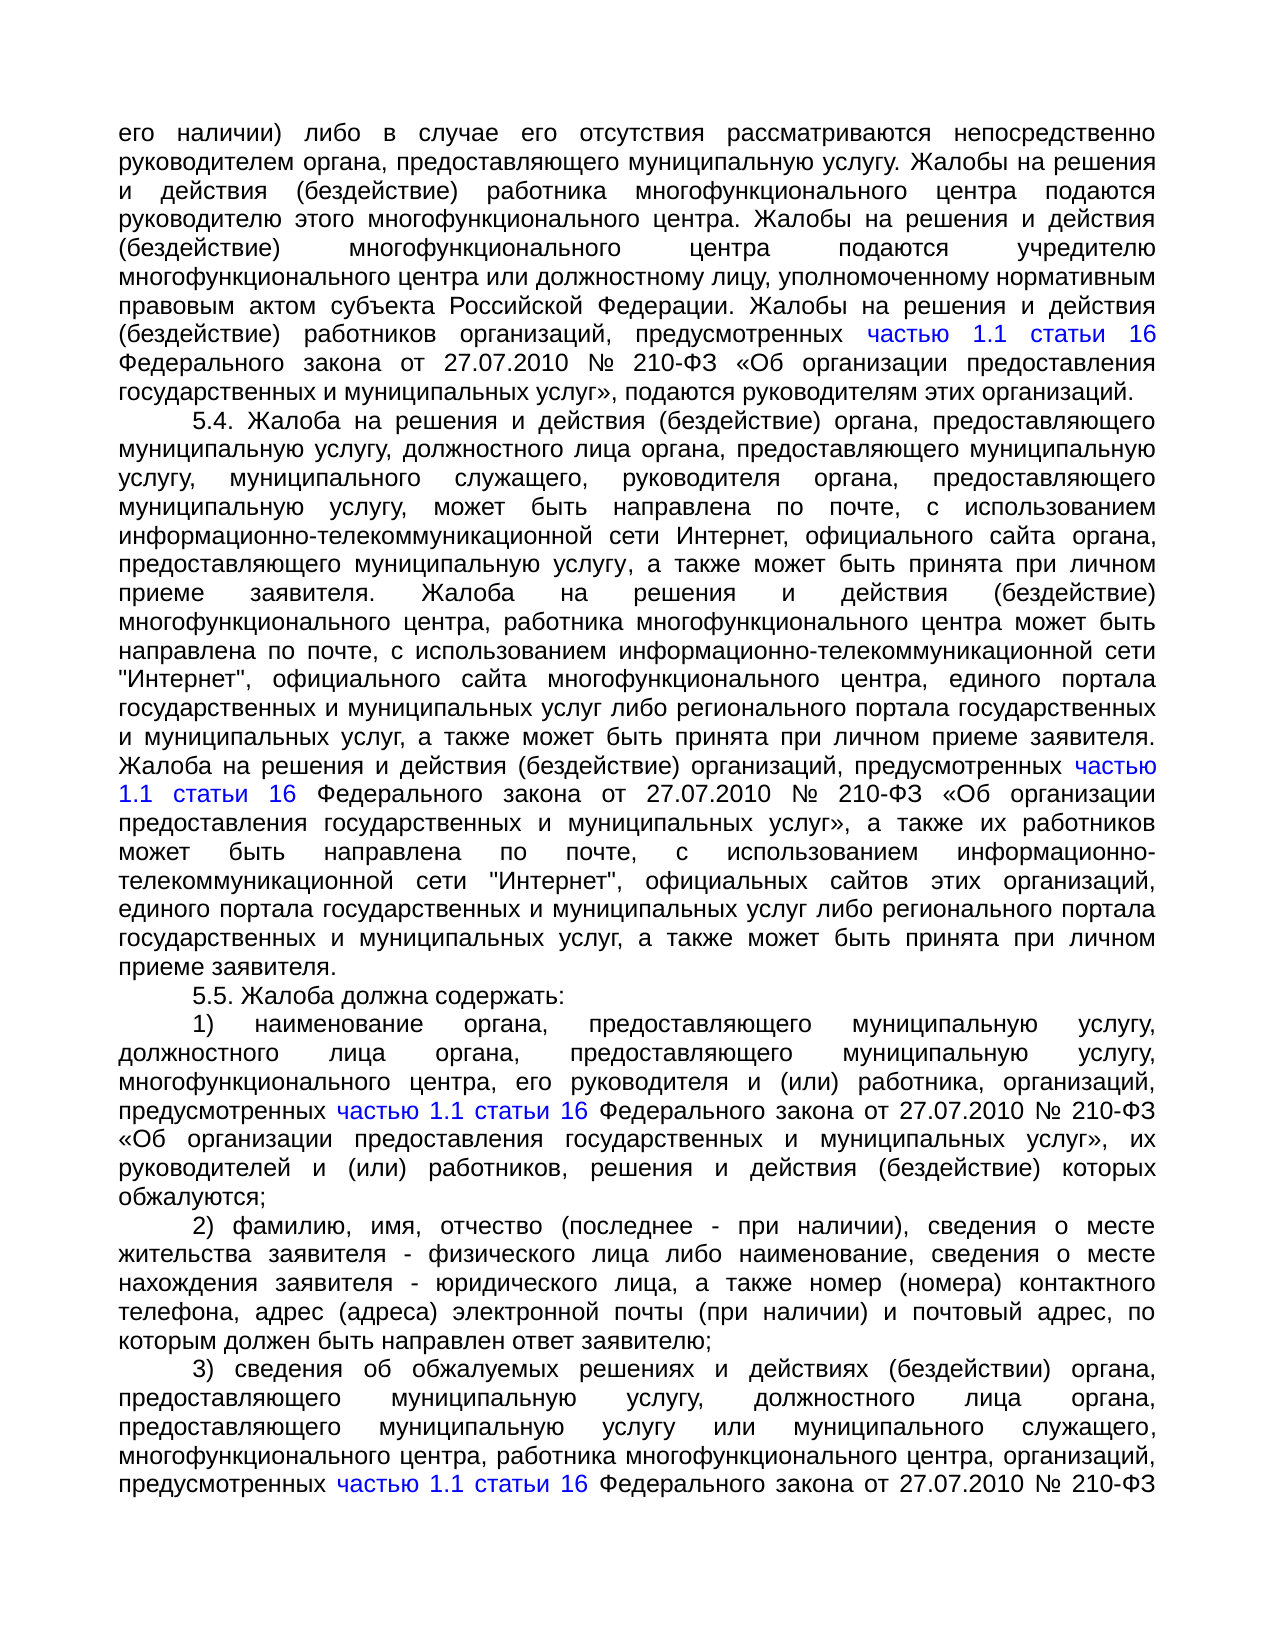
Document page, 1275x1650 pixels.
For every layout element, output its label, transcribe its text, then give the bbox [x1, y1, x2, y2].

text его наличии) либо в случае его отсутствия рассматриваются непосредственно руководителем органа, предоставляющего муниципальную услугу. Жалобы на решения и действия (бездействие) работника многофункционального центра подаются руководителю этого многофункционального центра. Жалобы на решения и действия (бездействие) многофункционального центра подаются учредителю многофункционального центра или должностному лицу, уполномоченному нормативным правовым актом субъекта Российской Федерации. Жалобы на решения и действия (бездействие) работников организаций, предусмотренных частью 1.1 статьи 16 Федерального закона от 27.07.2010 № 210-ФЗ «Об организации предоставления государственных и муниципальных услуг», подаются руководителям этих организаций. [118, 118, 1157, 406]
text 1) наименование органа, предоставляющего муниципальную услугу, должностного лица органа, предоставляющего муниципальную услугу, многофункционального центра, его руководителя и (или) работника, организаций, предусмотренных частью 1.1 статьи 16 Федерального закона от 27.07.2010 № 210-ФЗ «Об организации предоставления государственных и муниципальных услуг», их руководителей и (или) работников, решения и действия (бездействие) которых обжалуются; [118, 1009, 1157, 1211]
text 5.5. Жалоба должна содержать: [118, 981, 1157, 1009]
text 5.4. Жалоба на решения и действия (бездействие) органа, предоставляющего муниципальную услугу, должностного лица органа, предоставляющего муниципальную услугу, муниципального служащего, руководителя органа, предоставляющего муниципальную услугу, может быть направлена по почте, с использованием информационно-телекоммуникационной сети Интернет, официального сайта органа, предоставляющего муниципальную услугу, а также может быть принята при личном приеме заявителя. Жалоба на решения и действия (бездействие) многофункционального центра, работника многофункционального центра может быть направлена по почте, с использованием информационно-телекоммуникационной сети "Интернет", официального сайта многофункционального центра, единого портала государственных и муниципальных услуг либо регионального портала государственных и муниципальных услуг, а также может быть принята при личном приеме заявителя. Жалоба на решения и действия (бездействие) организаций, предусмотренных частью 1.1 статьи 16 Федерального закона от 27.07.2010 № 210-ФЗ «Об организации предоставления государственных и муниципальных услуг», а также их работников может быть направлена по почте, с использованием информационно-телекоммуникационной сети "Интернет", официальных сайтов этих организаций, единого портала государственных и муниципальных услуг либо регионального портала государственных и муниципальных услуг, а также может быть принята при личном приеме заявителя. [118, 406, 1157, 981]
text 3) сведения об обжалуемых решениях и действиях (бездействии) органа, предоставляющего муниципальную услугу, должностного лица органа, предоставляющего муниципальную услугу или муниципального служащего, многофункционального центра, работника многофункционального центра, организаций, предусмотренных частью 1.1 статьи 16 Федерального закона от 27.07.2010 № 210-ФЗ [118, 1354, 1157, 1498]
text 2) фамилию, имя, отчество (последнее - при наличии), сведения о месте жительства заявителя - физического лица либо наименование, сведения о месте нахождения заявителя - юридического лица, а также номер (номера) контактного телефона, адрес (адреса) электронной почты (при наличии) и почтовый адрес, по которым должен быть направлен ответ заявителю; [118, 1211, 1157, 1354]
